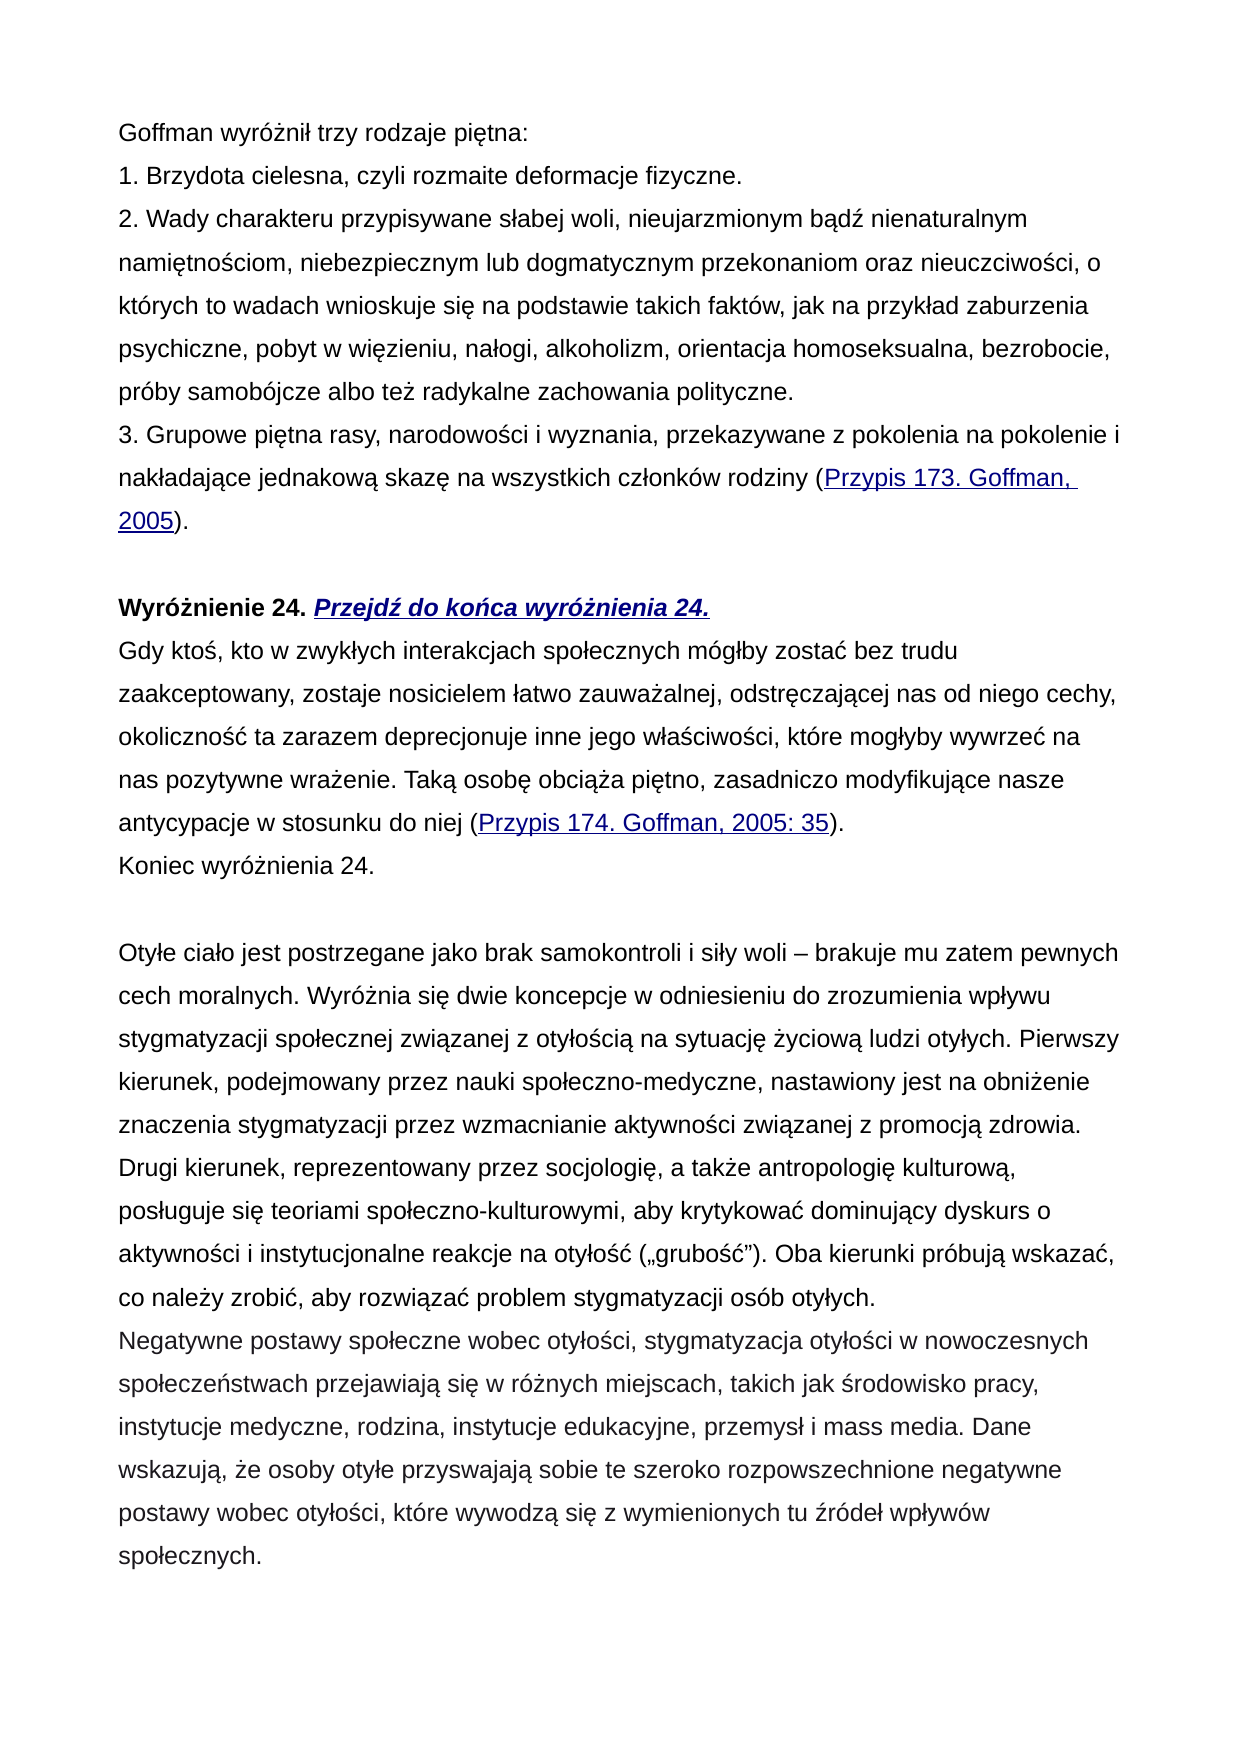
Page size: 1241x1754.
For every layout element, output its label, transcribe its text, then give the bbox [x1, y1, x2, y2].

text Koniec wyróżnienia 24. [118, 851, 1122, 880]
text Gdy ktoś, kto w zwykłych interakcjach społecznych mógłby zostać bez trudu zaakceptowany, zostaje nosicielem łatwo zauważalnej, odstręczającej nas od niego cechy, okoliczność ta zarazem deprecjonuje inne jego właściwości, które mogłyby wywrzeć na nas pozytywne wrażenie. Taką osobę obciąża piętno, zasadniczo modyfikujące nasze antycypacje w stosunku do niej (Przypis 174. Goffman, 2005: 35). [118, 636, 1122, 837]
subtitle Wyróżnienie 24. Przejdź do końca wyróżnienia 24. [118, 592, 1122, 621]
text 2. Wady charakteru przypisywane słabej woli, nieujarzmionym bądź nienaturalnym namiętnościom, niebezpiecznym lub dogmatycznym przekonaniom oraz nieuczciwości, o których to wadach wnioskuje się na podstawie takich faktów, jak na przykład zaburzenia psychiczne, pobyt w więzieniu, nałogi, alkoholizm, orientacja homoseksualna, bezrobocie, próby samobójcze albo też radykalne zachowania polityczne. [118, 204, 1122, 406]
text 3. Grupowe piętna rasy, narodowości i wyznania, przekazywane z pokolenia na pokolenie i nakładające jednakową skazę na wszystkich członków rodziny (Przypis 173. Goffman, 2005). [118, 420, 1122, 535]
text Goffman wyróżnił trzy rodzaje piętna: [118, 118, 1122, 147]
text 1. Brzydota cielesna, czyli rozmaite deformacje fizyczne. [118, 161, 1122, 190]
text Negatywne postawy społeczne wobec otyłości, stygmatyzacja otyłości w nowoczesnych społeczeństwach przejawiają się w różnych miejscach, takich jak środowisko pracy, instytucje medyczne, rodzina, instytucje edukacyjne, przemysł i mass media. Dane wskazują, że osoby otyłe przyswajają sobie te szeroko rozpowszechnione negatywne postawy wobec otyłości, które wywodzą się z wymienionych tu źródeł wpływów społecznych. [118, 1326, 1122, 1570]
text Otyłe ciało jest postrzegane jako brak samokontroli i siły woli – brakuje mu zatem pewnych cech moralnych. Wyróżnia się dwie koncepcje w odniesieniu do zrozumienia wpływu stygmatyzacji społecznej związanej z otyłością na sytuację życiową ludzi otyłych. Pierwszy kierunek, podejmowany przez nauki społeczno-medyczne, nastawiony jest na obniżenie znaczenia stygmatyzacji przez wzmacnianie aktywności związanej z promocją zdrowia. Drugi kierunek, reprezentowany przez socjologię, a także antropologię kulturową, posługuje się teoriami społeczno-kulturowymi, aby krytykować dominujący dyskurs o aktywności i instytucjonalne reakcje na otyłość („grubość”). Oba kierunki próbują wskazać, co należy zrobić, aby rozwiązać problem stygmatyzacji osób otyłych. [118, 937, 1122, 1311]
